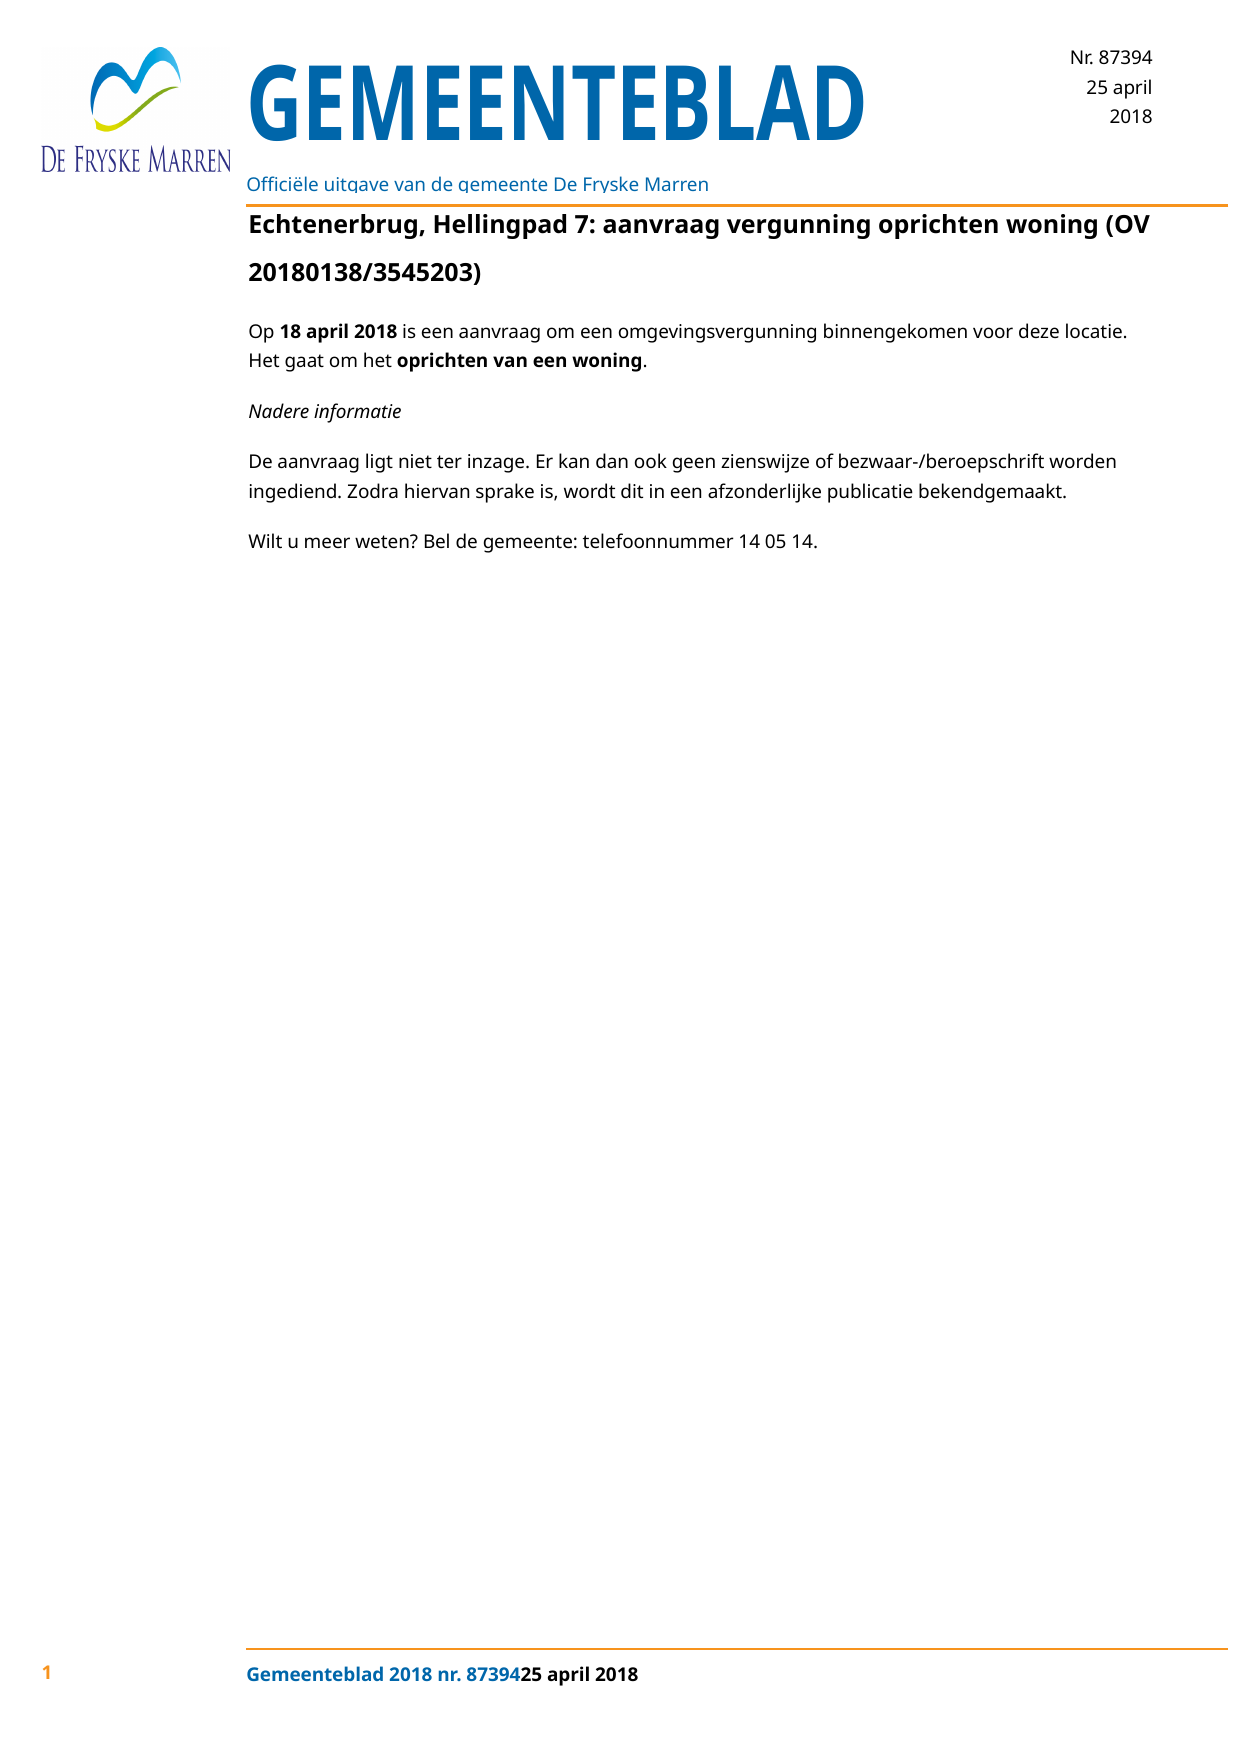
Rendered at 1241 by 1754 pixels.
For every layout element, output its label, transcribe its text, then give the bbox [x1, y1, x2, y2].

text Echtenerbrug, Hellingpad 7: aanvraag vergunning oprichten woning (OV 20180138/3545203) [248, 207, 1152, 288]
text Nadere informatie [248, 398, 1152, 424]
picture [41, 47, 231, 172]
text Op 18 april 2018 is een aanvraag om een omgevingsvergunning binnengekomen voor deze locatie. Het gaat om het oprichten van een woning. [248, 318, 1152, 373]
text De aanvraag ligt niet ter inzage. Er kan dan ook geen zienswijze of bezwaar-/beroepschrift worden ingediend. Zodra hiervan sprake is, wordt dit in een afzonderlijke publicatie bekendgemaakt. [248, 448, 1152, 504]
text Wilt u meer weten? Bel de gemeente: telefoonnummer 14 05 14. [248, 528, 1152, 554]
